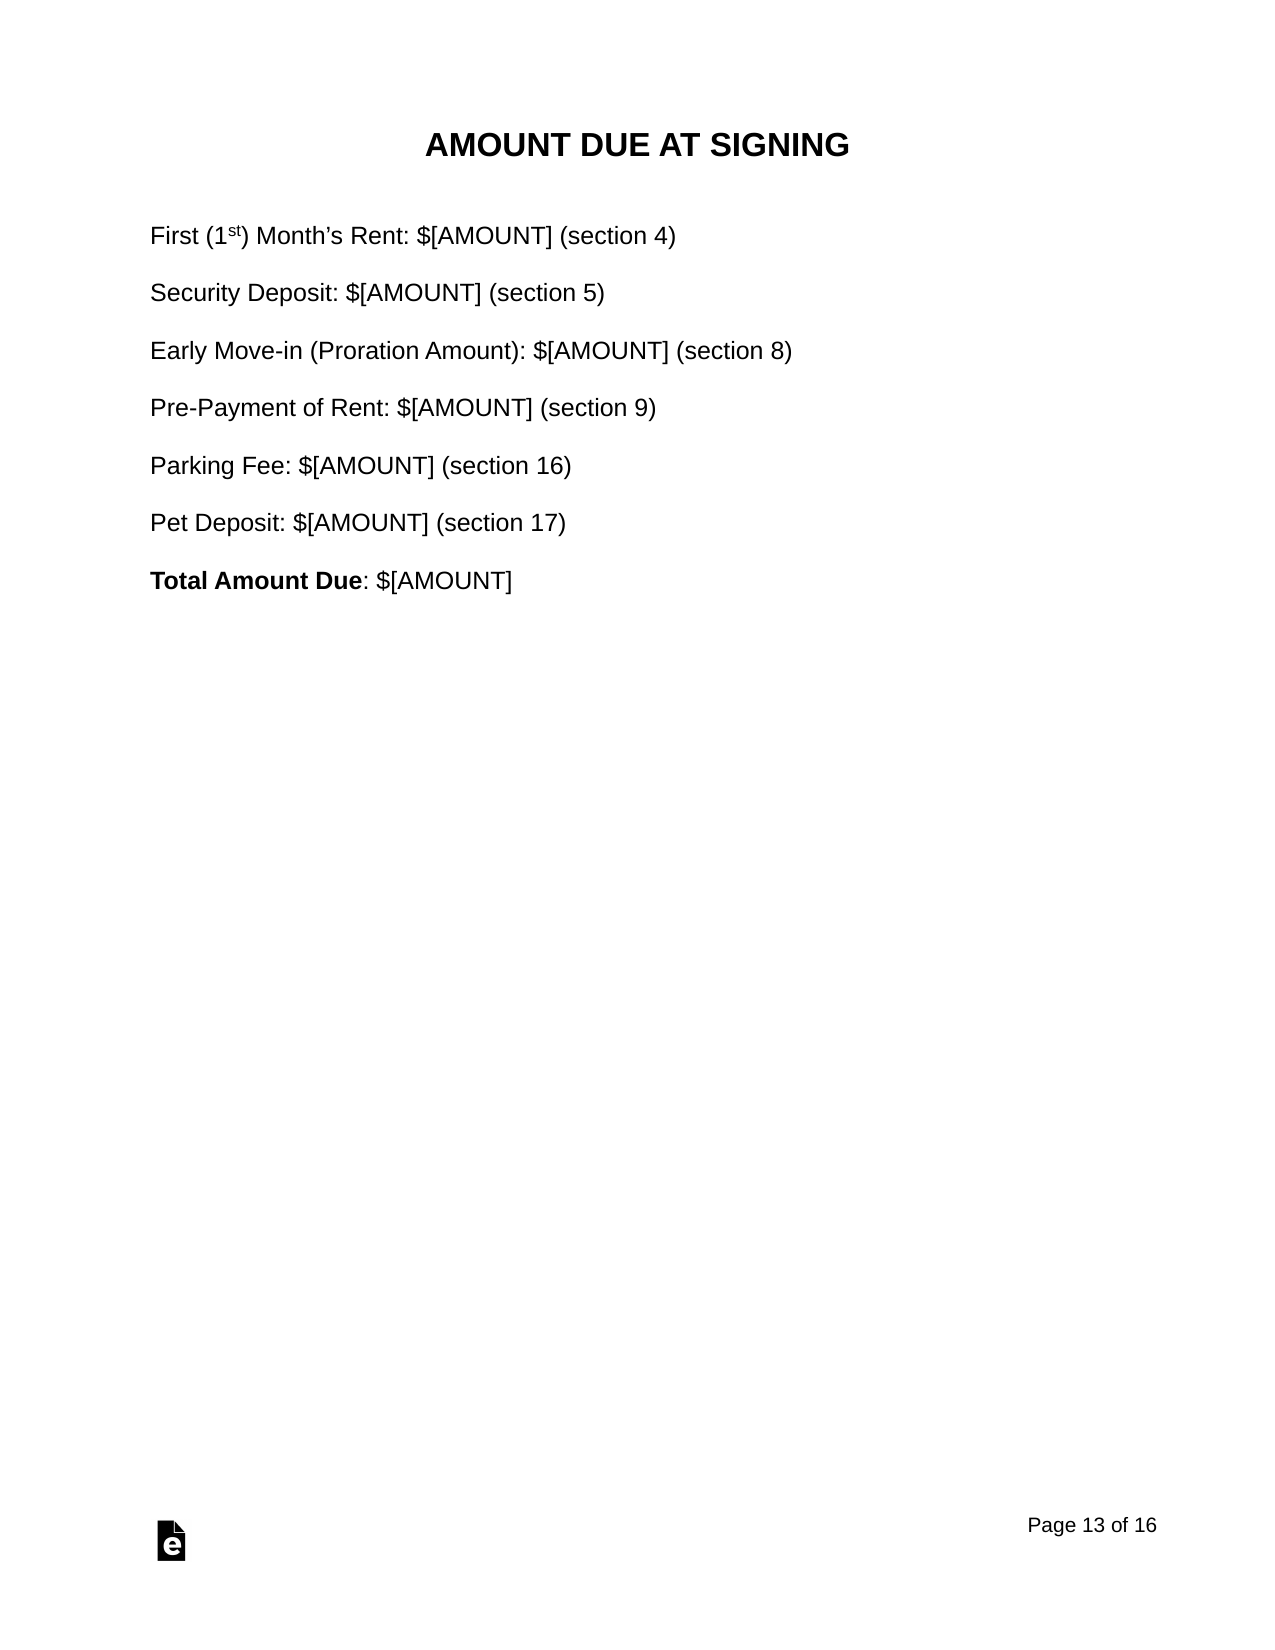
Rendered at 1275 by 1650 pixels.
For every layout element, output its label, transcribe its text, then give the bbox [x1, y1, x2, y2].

text First (1st) Month’s Rent: $[AMOUNT] (section 4) [150, 221, 1125, 249]
text AMOUNT DUE AT SIGNING [150, 125, 1125, 163]
text Pet Deposit: $[AMOUNT] (section 17) [150, 508, 1125, 537]
text Early Move-in (Proration Amount): $[AMOUNT] (section 8) [150, 336, 1125, 364]
text Security Deposit: $[AMOUNT] (section 5) [150, 278, 1125, 307]
text Pre-Payment of Rent: $[AMOUNT] (section 9) [150, 393, 1125, 422]
text Parking Fee: $[AMOUNT] (section 16) [150, 451, 1125, 479]
text Total Amount Due: $[AMOUNT] [150, 566, 1125, 594]
